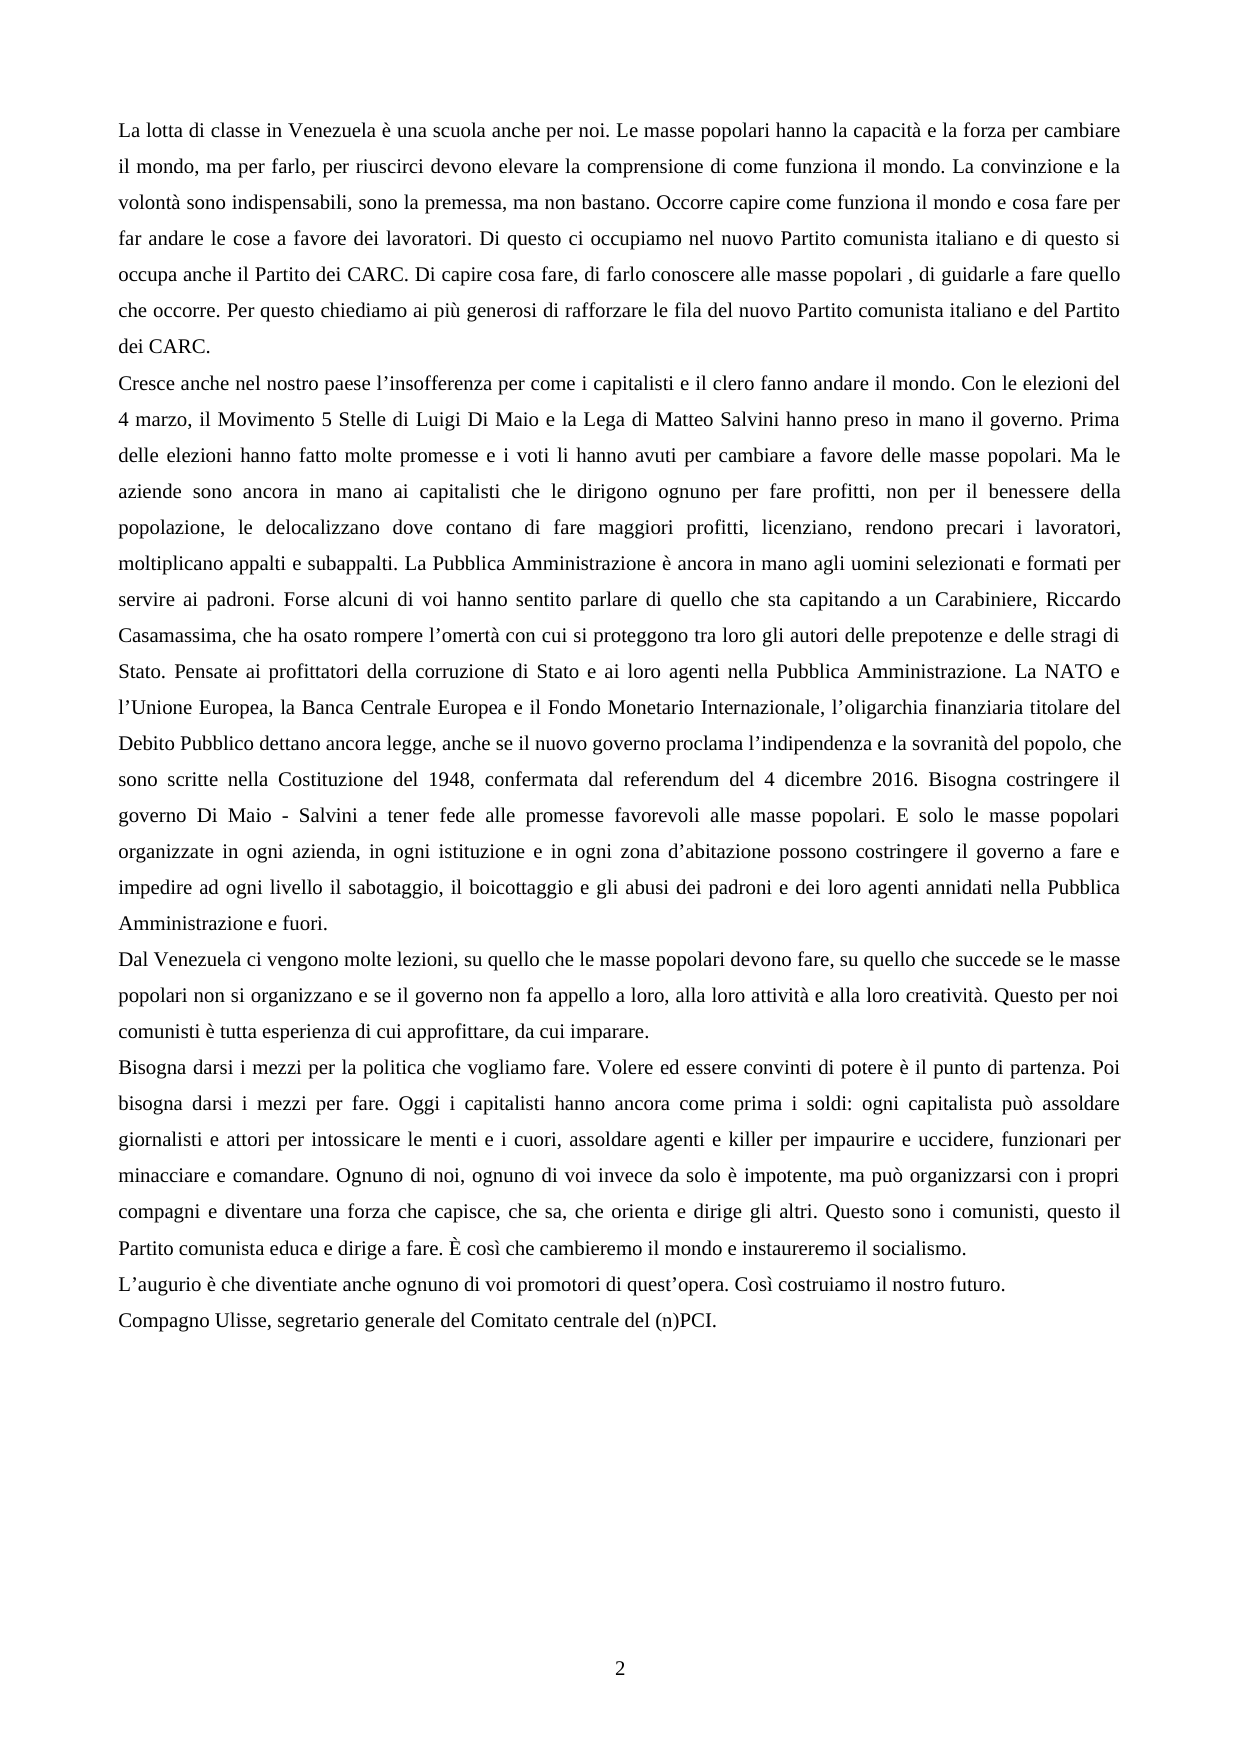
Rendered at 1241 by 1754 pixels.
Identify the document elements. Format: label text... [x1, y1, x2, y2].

text L’augurio è che diventiate anche ognuno di voi promotori di quest’opera. Così costruiamo il nostro futuro. [118, 1271, 1122, 1296]
text Dal Venezuela ci vengono molte lezioni, su quello che le masse popolari devono fare, su quello che succede se le masse popolari non si organizzano e se il governo non fa appello a loro, alla loro attività e alla loro creatività. Questo per noi comunisti è tutta esperienza di cui approfittare, da cui imparare. [118, 947, 1122, 1043]
text La lotta di classe in Venezuela è una scuola anche per noi. Le masse popolari hanno la capacità e la forza per cambiare il mondo, ma per farlo, per riuscirci devono elevare la comprensione di come funziona il mondo. La convinzione e la volontà sono indispensabili, sono la premessa, ma non bastano. Occorre capire come funziona il mondo e cosa fare per far andare le cose a favore dei lavoratori. Di questo ci occupiamo nel nuovo Partito comunista italiano e di questo si occupa anche il Partito dei CARC. Di capire cosa fare, di farlo conoscere alle masse popolari , di guidarle a fare quello che occorre. Per questo chiediamo ai più generosi di rafforzare le fila del nuovo Partito comunista italiano e del Partito dei CARC. [118, 118, 1122, 358]
text Cresce anche nel nostro paese l’insofferenza per come i capitalisti e il clero fanno andare il mondo. Con le elezioni del 4 marzo, il Movimento 5 Stelle di Luigi Di Maio e la Lega di Matteo Salvini hanno preso in mano il governo. Prima delle elezioni hanno fatto molte promesse e i voti li hanno avuti per cambiare a favore delle masse popolari. Ma le aziende sono ancora in mano ai capitalisti che le dirigono ognuno per fare profitti, non per il benessere della popolazione, le delocalizzano dove contano di fare maggiori profitti, licenziano, rendono precari i lavoratori, moltiplicano appalti e subappalti. La Pubblica Amministrazione è ancora in mano agli uomini selezionati e formati per servire ai padroni. Forse alcuni di voi hanno sentito parlare di quello che sta capitando a un Carabiniere, Riccardo Casamassima, che ha osato rompere l’omertà con cui si proteggono tra loro gli autori delle prepotenze e delle stragi di Stato. Pensate ai profittatori della corruzione di Stato e ai loro agenti nella Pubblica Amministrazione. La NATO e l’Unione Europea, la Banca Centrale Europea e il Fondo Monetario Internazionale, l’oligarchia finanziaria titolare del Debito Pubblico dettano ancora legge, anche se il nuovo governo proclama l’indipendenza e la sovranità del popolo, che sono scritte nella Costituzione del 1948, confermata dal referendum del 4 dicembre 2016. Bisogna costringere il governo Di Maio - Salvini a tener fede alle promesse favorevoli alle masse popolari. E solo le masse popolari organizzate in ogni azienda, in ogni istituzione e in ogni zona d’abitazione possono costringere il governo a fare e impedire ad ogni livello il sabotaggio, il boicottaggio e gli abusi dei padroni e dei loro agenti annidati nella Pubblica Amministrazione e fuori. [118, 370, 1122, 935]
text Compagno Ulisse, segretario generale del Comitato centrale del (n)PCI. [118, 1307, 1122, 1332]
text Bisogna darsi i mezzi per la politica che vogliamo fare. Volere ed essere convinti di potere è il punto di partenza. Poi bisogna darsi i mezzi per fare. Oggi i capitalisti hanno ancora come prima i soldi: ogni capitalista può assoldare giornalisti e attori per intossicare le menti e i cuori, assoldare agenti e killer per impaurire e uccidere, funzionari per minacciare e comandare. Ognuno di noi, ognuno di voi invece da solo è impotente, ma può organizzarsi con i propri compagni e diventare una forza che capisce, che sa, che orienta e dirige gli altri. Questo sono i comunisti, questo il Partito comunista educa e dirige a fare. È così che cambieremo il mondo e instaureremo il socialismo. [118, 1055, 1122, 1259]
